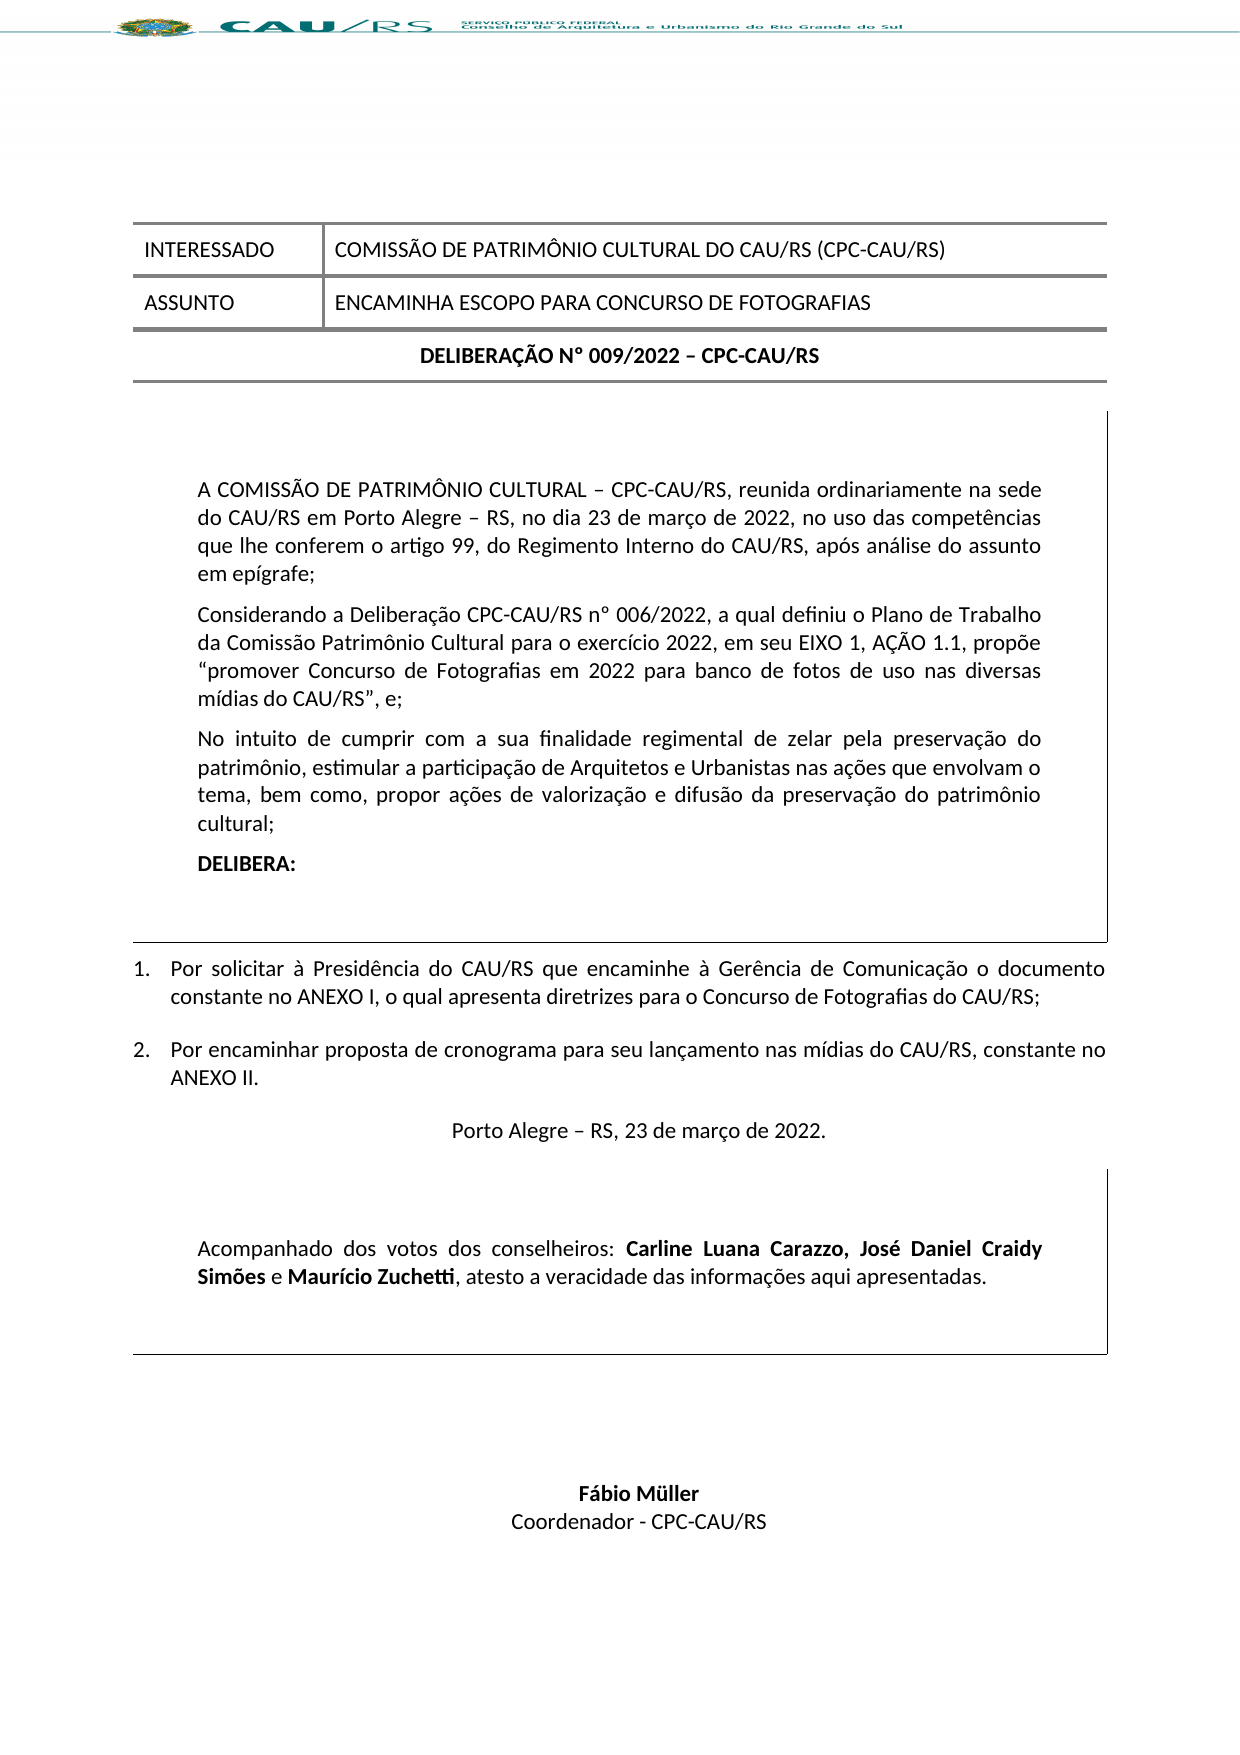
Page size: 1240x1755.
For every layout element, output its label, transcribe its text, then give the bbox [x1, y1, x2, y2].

text Acompanhado dos votos dos conselheiros: Carline Luana Carazzo, José Daniel Craidy Simões e Maurício Zuchetti, atesto a veracidade das informações aqui apresentadas. [133, 1169, 1107, 1354]
list DELIBERA: [133, 784, 1107, 942]
table_header INTERESSADO [133, 225, 322, 274]
list Por solicitar à Presidência do CAU/RS que encaminhe à Gerência de Comunicação o documento constante no ANEXO I, o qual apresenta diretrizes para o Concurso de Fotografias do CAU/RS; [133, 954, 1107, 1010]
list Considerando a Deliberação CPC-CAU/RS nº 006/2022, a qual definiu o Plano de Trabalho da Comissão Patrimônio Cultural para o exercício 2022, em seu EIXO 1, AÇÃO 1.1, propõe “promover Concurso de Fotografias em 2022 para banco de fotos de uso nas diversas mídias do CAU/RS”, e; [133, 535, 1107, 660]
text Porto Alegre – RS, 23 de março de 2022. [170, 1116, 1107, 1144]
list A COMISSÃO DE PATRIMÔNIO CULTURAL – CPC-CAU/RS, reunida ordinariamente na sede do CAU/RS em Porto Alegre – RS, no dia 23 de março de 2022, no uso das competências que lhe conferem o artigo 99, do Regimento Interno do CAU/RS, após análise do assunto em epígrafe; [133, 411, 1107, 535]
table_cell ENCAMINHA ESCOPO PARA CONCURSO DE FOTOGRAFIAS [325, 278, 1107, 327]
table_header COMISSÃO DE PATRIMÔNIO CULTURAL DO CAU/RS (CPC-CAU/RS) [325, 225, 1107, 274]
text Coordenador - CPC-CAU/RS [170, 1507, 1107, 1535]
table_cell DELIBERAÇÃO Nº 009/2022 – CPC-CAU/RS [133, 332, 1107, 380]
table_cell ASSUNTO [133, 278, 322, 327]
list Por encaminhar proposta de cronograma para seu lançamento nas mídias do CAU/RS, constante no ANEXO II. [133, 1035, 1107, 1091]
list No intuito de cumprir com a sua finalidade regimental de zelar pela preservação do patrimônio, estimular a participação de Arquitetos e Urbanistas nas ações que envolvam o tema, bem como, propor ações de valorização e difusão da preservação do patrimônio cultural; [133, 660, 1107, 784]
text Fábio Müller [170, 1479, 1107, 1507]
